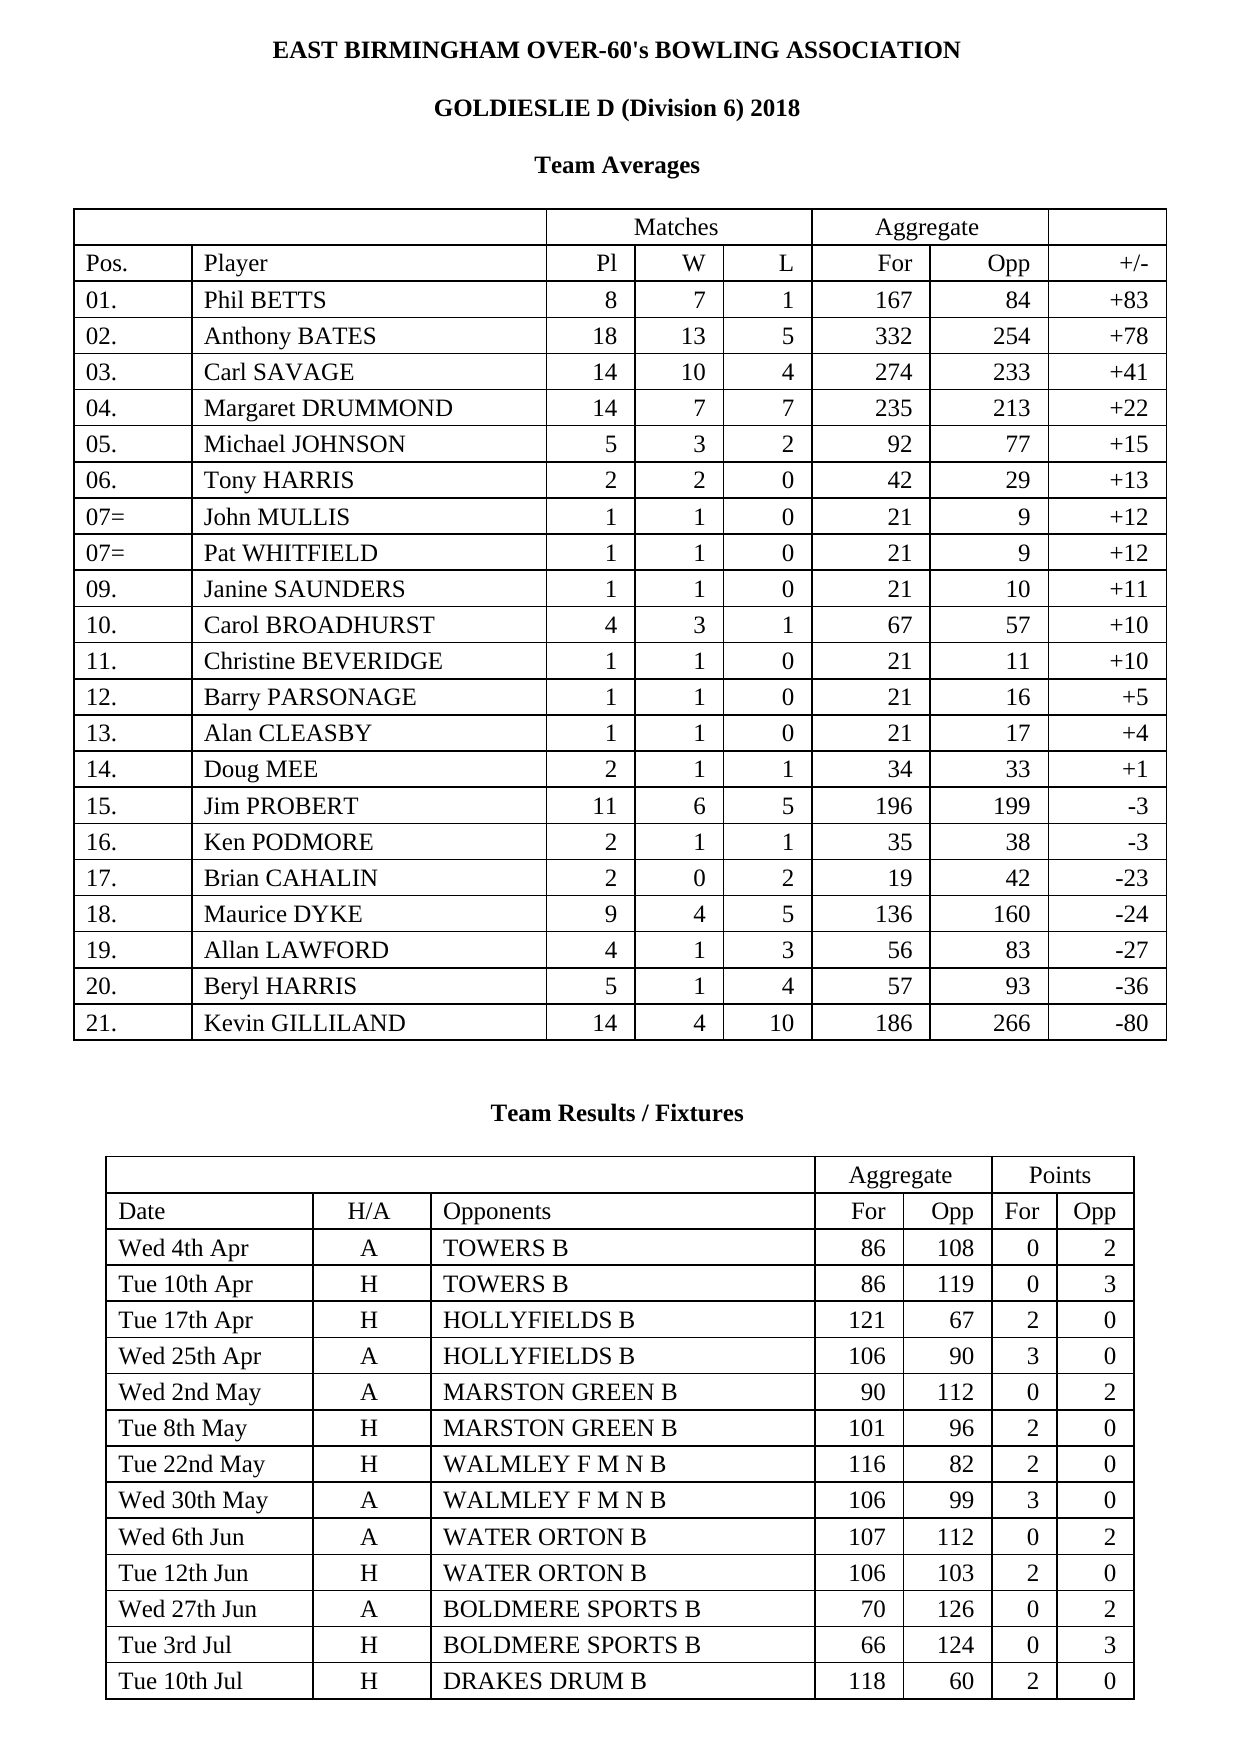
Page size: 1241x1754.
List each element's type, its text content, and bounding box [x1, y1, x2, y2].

table_cell +12 [1049, 535, 1166, 569]
table_cell 118 [816, 1663, 903, 1698]
table_cell 33 [931, 752, 1048, 786]
table_cell 17. [75, 860, 191, 895]
table_cell 90 [816, 1374, 903, 1409]
table_cell 119 [904, 1266, 991, 1300]
table_cell Tue 10th Jul [107, 1663, 312, 1698]
table_cell 0 [993, 1266, 1056, 1300]
table_cell 2 [1058, 1374, 1133, 1409]
table_cell 38 [931, 824, 1048, 858]
table_cell 0 [724, 571, 811, 606]
table_cell 21. [75, 1005, 191, 1039]
table_cell 213 [931, 390, 1048, 425]
table_cell 1 [636, 499, 723, 533]
table_cell 2 [993, 1555, 1056, 1589]
table_cell 5 [724, 896, 811, 931]
table_cell 116 [816, 1447, 903, 1481]
table_cell For [993, 1194, 1056, 1228]
table_cell 0 [724, 499, 811, 533]
table_cell 42 [813, 463, 929, 497]
table_cell -3 [1049, 824, 1166, 858]
table_cell Michael JOHNSON [193, 426, 546, 461]
table_cell MARSTON GREEN B [432, 1374, 814, 1409]
table_cell 1 [547, 680, 634, 714]
table_cell A [314, 1519, 430, 1553]
table_cell WALMLEY F M N B [432, 1483, 814, 1517]
table_cell Phil BETTS [193, 282, 546, 316]
table_cell Christine BEVERIDGE [193, 643, 546, 678]
table_cell Allan LAWFORD [193, 932, 546, 967]
table_cell Wed 27th Jun [107, 1591, 312, 1626]
table_cell Ken PODMORE [193, 824, 546, 858]
table_cell 96 [904, 1411, 991, 1445]
table_cell Beryl HARRIS [193, 969, 546, 1003]
table_cell 67 [813, 607, 929, 642]
table_cell Barry PARSONAGE [193, 680, 546, 714]
table_cell 5 [724, 788, 811, 822]
table_cell 1 [636, 535, 723, 569]
table_cell 21 [813, 571, 929, 606]
table_cell 10. [75, 607, 191, 642]
table_cell A [314, 1374, 430, 1409]
table_cell 05. [75, 426, 191, 461]
table_cell 2 [636, 463, 723, 497]
table_cell 4 [547, 932, 634, 967]
table_cell 57 [813, 969, 929, 1003]
table_cell 2 [724, 860, 811, 895]
table_cell -24 [1049, 896, 1166, 931]
table_cell TOWERS B [432, 1230, 814, 1264]
table_cell 1 [636, 680, 723, 714]
table_cell +1 [1049, 752, 1166, 786]
table_cell -27 [1049, 932, 1166, 967]
table_cell 1 [547, 571, 634, 606]
table_cell WATER ORTON B [432, 1555, 814, 1589]
table_cell HOLLYFIELDS B [432, 1338, 814, 1373]
table_cell 13. [75, 716, 191, 750]
table_cell 10 [931, 571, 1048, 606]
table_cell 1 [724, 607, 811, 642]
table_cell 160 [931, 896, 1048, 931]
table_cell 77 [931, 426, 1048, 461]
table_cell 07= [75, 535, 191, 569]
table_cell 0 [1058, 1338, 1133, 1373]
table_cell 1 [636, 643, 723, 678]
table_cell Player [193, 246, 546, 280]
table_cell 2 [1058, 1519, 1133, 1553]
table_cell H [314, 1302, 430, 1337]
table_cell 1 [724, 824, 811, 858]
table_cell 0 [993, 1591, 1056, 1626]
table_cell Jim PROBERT [193, 788, 546, 822]
table_cell 1 [547, 499, 634, 533]
text Team Results / Fixtures [38, 1098, 1202, 1127]
table_cell Margaret DRUMMOND [193, 390, 546, 425]
table_cell 9 [547, 896, 634, 931]
table_cell 10 [636, 354, 723, 389]
table_cell 106 [816, 1483, 903, 1517]
table_cell 3 [636, 426, 723, 461]
table_cell 0 [724, 535, 811, 569]
table_cell 86 [816, 1266, 903, 1300]
table_cell DRAKES DRUM B [432, 1663, 814, 1698]
table_cell 199 [931, 788, 1048, 822]
table_cell 233 [931, 354, 1048, 389]
table_cell -36 [1049, 969, 1166, 1003]
table_cell 66 [816, 1627, 903, 1662]
table_cell 1 [547, 643, 634, 678]
table_cell 10 [724, 1005, 811, 1039]
table_cell -23 [1049, 860, 1166, 895]
table_cell 2 [724, 426, 811, 461]
table_cell +5 [1049, 680, 1166, 714]
table_cell Opp [931, 246, 1048, 280]
table_cell 5 [547, 969, 634, 1003]
table_cell Anthony BATES [193, 318, 546, 352]
table_cell 0 [993, 1627, 1056, 1662]
table_cell 2 [547, 860, 634, 895]
table_cell Wed 25th Apr [107, 1338, 312, 1373]
table_cell 15. [75, 788, 191, 822]
table_cell 126 [904, 1591, 991, 1626]
table_cell 93 [931, 969, 1048, 1003]
table_cell 02. [75, 318, 191, 352]
table_cell A [314, 1338, 430, 1373]
table_cell 14 [547, 354, 634, 389]
table_cell 8 [547, 282, 634, 316]
table_cell 21 [813, 716, 929, 750]
table_cell 14. [75, 752, 191, 786]
table_cell 11 [931, 643, 1048, 678]
table_cell 11. [75, 643, 191, 678]
table_cell 0 [993, 1519, 1056, 1553]
table_cell 18 [547, 318, 634, 352]
table_cell 3 [993, 1338, 1056, 1373]
table_cell 3 [724, 932, 811, 967]
table_cell Maurice DYKE [193, 896, 546, 931]
table_header Points [993, 1157, 1133, 1192]
table_cell H [314, 1411, 430, 1445]
table_cell 4 [724, 354, 811, 389]
table_cell 3 [1058, 1627, 1133, 1662]
table_cell For [813, 246, 929, 280]
table_cell 107 [816, 1519, 903, 1553]
table_cell 11 [547, 788, 634, 822]
table_cell 167 [813, 282, 929, 316]
table_header Aggregate [816, 1157, 991, 1192]
table_cell +78 [1049, 318, 1166, 352]
table_cell Pl [547, 246, 634, 280]
table_cell Wed 2nd May [107, 1374, 312, 1409]
table_cell Janine SAUNDERS [193, 571, 546, 606]
table_cell 4 [547, 607, 634, 642]
table_cell 3 [1058, 1266, 1133, 1300]
table_cell 0 [1058, 1663, 1133, 1698]
table_cell BOLDMERE SPORTS B [432, 1627, 814, 1662]
table_cell 34 [813, 752, 929, 786]
table_cell 1 [724, 752, 811, 786]
table_cell 21 [813, 535, 929, 569]
table_cell 16. [75, 824, 191, 858]
table_cell 9 [931, 499, 1048, 533]
table_cell 1 [636, 716, 723, 750]
table_cell 136 [813, 896, 929, 931]
table_cell 103 [904, 1555, 991, 1589]
table_cell +10 [1049, 643, 1166, 678]
table_cell 254 [931, 318, 1048, 352]
table_cell H [314, 1627, 430, 1662]
table_cell 1 [547, 535, 634, 569]
table_cell 4 [636, 896, 723, 931]
table_cell +4 [1049, 716, 1166, 750]
table_cell 19. [75, 932, 191, 967]
table_cell 14 [547, 390, 634, 425]
table_cell 7 [636, 390, 723, 425]
table_cell 5 [547, 426, 634, 461]
table_cell 0 [1058, 1411, 1133, 1445]
table_cell BOLDMERE SPORTS B [432, 1591, 814, 1626]
table_cell Wed 6th Jun [107, 1519, 312, 1553]
table_cell Opp [1058, 1194, 1133, 1228]
table_cell WALMLEY F M N B [432, 1447, 814, 1481]
table_cell Pos. [75, 246, 191, 280]
table_cell 2 [1058, 1230, 1133, 1264]
table_cell 108 [904, 1230, 991, 1264]
table_cell 2 [547, 463, 634, 497]
table_cell HOLLYFIELDS B [432, 1302, 814, 1337]
table_header Matches [547, 210, 811, 244]
table_cell 19 [813, 860, 929, 895]
table_cell 4 [636, 1005, 723, 1039]
table_cell 14 [547, 1005, 634, 1039]
table_cell 67 [904, 1302, 991, 1337]
table_cell 101 [816, 1411, 903, 1445]
table_cell 90 [904, 1338, 991, 1373]
table_cell H [314, 1555, 430, 1589]
table_cell 13 [636, 318, 723, 352]
table_cell 0 [636, 860, 723, 895]
table_cell 266 [931, 1005, 1048, 1039]
table_cell 42 [931, 860, 1048, 895]
table_cell Tony HARRIS [193, 463, 546, 497]
table_cell Wed 4th Apr [107, 1230, 312, 1264]
table_header [1049, 210, 1166, 244]
table_header Aggregate [813, 210, 1048, 244]
table_cell 0 [724, 463, 811, 497]
table_cell Opponents [432, 1194, 814, 1228]
table_cell 186 [813, 1005, 929, 1039]
table_cell +11 [1049, 571, 1166, 606]
table_cell 82 [904, 1447, 991, 1481]
table_cell 106 [816, 1338, 903, 1373]
table_cell Carl SAVAGE [193, 354, 546, 389]
table_cell 60 [904, 1663, 991, 1698]
table_cell Kevin GILLILAND [193, 1005, 546, 1039]
table_cell 112 [904, 1374, 991, 1409]
table_cell 121 [816, 1302, 903, 1337]
table_cell 21 [813, 499, 929, 533]
table_cell 332 [813, 318, 929, 352]
table_cell +41 [1049, 354, 1166, 389]
table_cell 4 [724, 969, 811, 1003]
table_cell H [314, 1447, 430, 1481]
table_cell +10 [1049, 607, 1166, 642]
table_cell 03. [75, 354, 191, 389]
table_cell +12 [1049, 499, 1166, 533]
table_cell MARSTON GREEN B [432, 1411, 814, 1445]
table_cell 9 [931, 535, 1048, 569]
table_cell 29 [931, 463, 1048, 497]
table_cell 7 [724, 390, 811, 425]
table_cell 274 [813, 354, 929, 389]
table_cell 86 [816, 1230, 903, 1264]
table_cell Tue 12th Jun [107, 1555, 312, 1589]
table_cell 92 [813, 426, 929, 461]
table_cell 07= [75, 499, 191, 533]
table_cell +15 [1049, 426, 1166, 461]
table_cell 2 [993, 1663, 1056, 1698]
table_cell 0 [1058, 1447, 1133, 1481]
table_cell +13 [1049, 463, 1166, 497]
table_cell 0 [1058, 1555, 1133, 1589]
table_cell +/- [1049, 246, 1166, 280]
table_cell Brian CAHALIN [193, 860, 546, 895]
table_cell 57 [931, 607, 1048, 642]
table_cell Wed 30th May [107, 1483, 312, 1517]
table_cell 1 [636, 571, 723, 606]
table_cell 1 [636, 969, 723, 1003]
table_header [75, 210, 546, 244]
table_cell H [314, 1663, 430, 1698]
table_cell 0 [724, 716, 811, 750]
table_cell 2 [993, 1302, 1056, 1337]
table_cell 196 [813, 788, 929, 822]
table_cell Tue 10th Apr [107, 1266, 312, 1300]
table_cell Pat WHITFIELD [193, 535, 546, 569]
table_cell 0 [993, 1374, 1056, 1409]
table_cell 12. [75, 680, 191, 714]
table_cell 1 [636, 932, 723, 967]
table_cell For [816, 1194, 903, 1228]
table_cell Alan CLEASBY [193, 716, 546, 750]
table_cell Date [107, 1194, 312, 1228]
table_cell Opp [904, 1194, 991, 1228]
table_cell 56 [813, 932, 929, 967]
table_cell 235 [813, 390, 929, 425]
table_cell W [636, 246, 723, 280]
table_cell 2 [547, 824, 634, 858]
table_cell 83 [931, 932, 1048, 967]
table_cell 18. [75, 896, 191, 931]
table_cell WATER ORTON B [432, 1519, 814, 1553]
table_cell Tue 3rd Jul [107, 1627, 312, 1662]
table_cell Tue 22nd May [107, 1447, 312, 1481]
table_cell A [314, 1591, 430, 1626]
table_cell 04. [75, 390, 191, 425]
table_cell TOWERS B [432, 1266, 814, 1300]
table_cell Carol BROADHURST [193, 607, 546, 642]
table_cell 21 [813, 643, 929, 678]
table_cell 1 [724, 282, 811, 316]
table_cell A [314, 1230, 430, 1264]
table_cell -3 [1049, 788, 1166, 822]
text Team Averages [38, 150, 1202, 179]
table_cell 20. [75, 969, 191, 1003]
table_cell 0 [724, 680, 811, 714]
table_cell 0 [993, 1230, 1056, 1264]
table_cell 5 [724, 318, 811, 352]
table_cell 106 [816, 1555, 903, 1589]
table_cell Doug MEE [193, 752, 546, 786]
table_cell H [314, 1266, 430, 1300]
text GOLDIESLIE D (Division 6) 2018 [38, 93, 1202, 122]
table_cell 09. [75, 571, 191, 606]
table_cell 6 [636, 788, 723, 822]
table_cell 16 [931, 680, 1048, 714]
table_cell 2 [993, 1411, 1056, 1445]
table_cell 3 [636, 607, 723, 642]
table_cell 17 [931, 716, 1048, 750]
table_cell 2 [993, 1447, 1056, 1481]
table_cell 3 [993, 1483, 1056, 1517]
table_cell 84 [931, 282, 1048, 316]
table_cell 1 [636, 824, 723, 858]
table_cell 21 [813, 680, 929, 714]
table_cell 1 [636, 752, 723, 786]
table_cell 1 [547, 716, 634, 750]
table_header [107, 1157, 814, 1192]
table_cell H/A [314, 1194, 430, 1228]
table_cell +22 [1049, 390, 1166, 425]
table_cell L [724, 246, 811, 280]
table_cell 01. [75, 282, 191, 316]
table_cell 35 [813, 824, 929, 858]
table_cell 99 [904, 1483, 991, 1517]
table_cell -80 [1049, 1005, 1166, 1039]
table_cell 2 [547, 752, 634, 786]
table_cell 2 [1058, 1591, 1133, 1626]
table_cell 06. [75, 463, 191, 497]
table_cell 124 [904, 1627, 991, 1662]
table_cell A [314, 1483, 430, 1517]
table_cell Tue 17th Apr [107, 1302, 312, 1337]
table_cell 0 [724, 643, 811, 678]
table_cell 112 [904, 1519, 991, 1553]
table_cell John MULLIS [193, 499, 546, 533]
table_cell 0 [1058, 1302, 1133, 1337]
table_cell +83 [1049, 282, 1166, 316]
table_cell Tue 8th May [107, 1411, 312, 1445]
table_cell 7 [636, 282, 723, 316]
table_cell 70 [816, 1591, 903, 1626]
table_cell 0 [1058, 1483, 1133, 1517]
